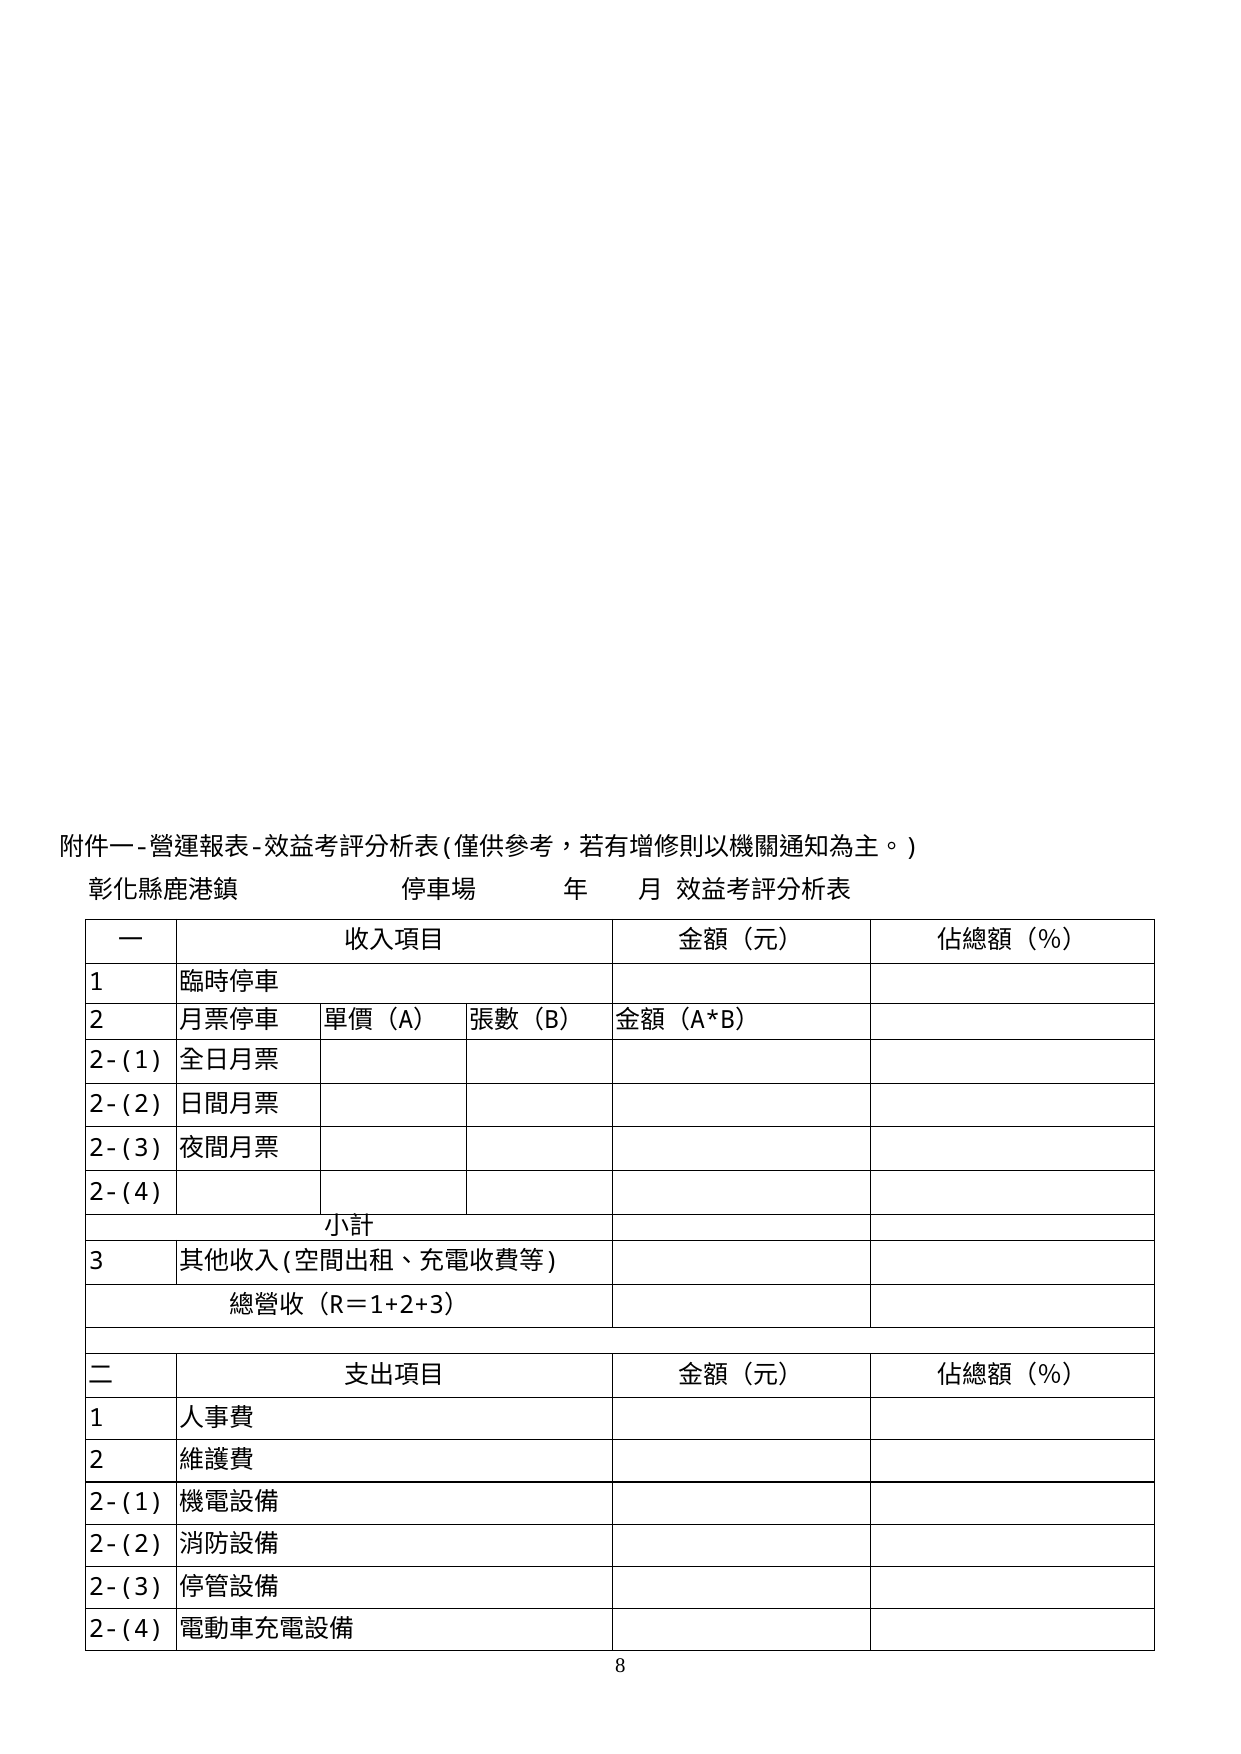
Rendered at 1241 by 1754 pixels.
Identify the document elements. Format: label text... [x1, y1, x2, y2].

table_cell [871, 1171, 1154, 1214]
table_cell [321, 1171, 466, 1214]
table_cell [871, 1241, 1154, 1283]
table_cell 支出項目 [177, 1354, 612, 1397]
table_cell 2-(3) [86, 1127, 176, 1170]
table_cell 月票停車 [177, 1004, 320, 1039]
table_cell 2-(3) [86, 1567, 176, 1608]
table_cell [613, 1084, 870, 1126]
table_cell 其他收入(空間出租、充電收費等) [177, 1241, 612, 1283]
table_cell [613, 1525, 870, 1566]
table_cell 單價（A） [321, 1004, 466, 1039]
table_cell 夜間月票 [177, 1127, 320, 1170]
table_cell [871, 1084, 1154, 1126]
table_cell 佔總額（％） [871, 1354, 1154, 1397]
table_cell [613, 1171, 870, 1214]
table_cell 2-(2) [86, 1525, 176, 1566]
table_cell 2 [86, 1440, 176, 1481]
table_cell [321, 1040, 466, 1082]
table_cell [871, 1127, 1154, 1170]
table_cell 停管設備 [177, 1567, 612, 1608]
table_cell 總營收（R＝1+2+3） [86, 1285, 612, 1327]
table_cell [613, 1215, 870, 1240]
table_cell 2-(4) [86, 1609, 176, 1650]
table_cell [871, 1483, 1154, 1524]
table_header 彰化縣鹿港鎮 停車場 年 月 效益考評分析表 [86, 863, 1154, 919]
table_cell [871, 1567, 1154, 1608]
table_cell [177, 1171, 320, 1214]
table_cell [613, 1241, 870, 1283]
table_cell 1 [86, 1398, 176, 1439]
table_cell [871, 1609, 1154, 1650]
table_cell 金額（A*B） [613, 1004, 870, 1039]
table_cell 一 [86, 920, 176, 962]
table_cell [871, 1215, 1154, 1240]
table_cell 3 [86, 1241, 176, 1283]
table_cell [871, 1285, 1154, 1327]
table_cell 消防設備 [177, 1525, 612, 1566]
table_cell 人事費 [177, 1398, 612, 1439]
table_cell 二 [86, 1354, 176, 1397]
table_cell 2-(1) [86, 1040, 176, 1082]
table_cell [613, 1483, 870, 1524]
table_cell [467, 1040, 612, 1082]
table_cell [871, 964, 1154, 1003]
table_cell 收入項目 [177, 920, 612, 962]
table_cell [871, 1004, 1154, 1039]
table_cell 1 [86, 964, 176, 1003]
text 附件一-營運報表-效益考評分析表(僅供參考，若有增修則以機關通知為主。) [59, 827, 1181, 863]
table_cell [321, 1127, 466, 1170]
table_cell 2 [86, 1004, 176, 1039]
table_cell [613, 1285, 870, 1327]
table_cell [871, 1040, 1154, 1082]
table_cell [613, 1127, 870, 1170]
table_cell 2-(2) [86, 1084, 176, 1126]
table_cell [86, 1328, 1154, 1353]
table_cell [871, 1398, 1154, 1439]
table_cell 日間月票 [177, 1084, 320, 1126]
table_cell [613, 1040, 870, 1082]
table_cell 全日月票 [177, 1040, 320, 1082]
table_cell 金額（元） [613, 920, 870, 962]
table_cell 張數（B） [467, 1004, 612, 1039]
table_cell [613, 964, 870, 1003]
table_cell 機電設備 [177, 1483, 612, 1524]
table_cell [467, 1084, 612, 1126]
table_cell 小計 [86, 1215, 612, 1240]
table_cell 維護費 [177, 1440, 612, 1481]
table_cell [467, 1127, 612, 1170]
table_cell [467, 1171, 612, 1214]
table_cell 2-(1) [86, 1483, 176, 1524]
table_cell [321, 1084, 466, 1126]
table_cell [613, 1567, 870, 1608]
table_cell 金額（元） [613, 1354, 870, 1397]
table_cell 電動車充電設備 [177, 1609, 612, 1650]
table_cell [613, 1440, 870, 1481]
table_cell [613, 1609, 870, 1650]
table_cell [871, 1440, 1154, 1481]
table_cell [871, 1525, 1154, 1566]
table_cell [613, 1398, 870, 1439]
table_cell 臨時停車 [177, 964, 612, 1003]
table_cell 佔總額（％） [871, 920, 1154, 962]
table_cell 2-(4) [86, 1171, 176, 1214]
